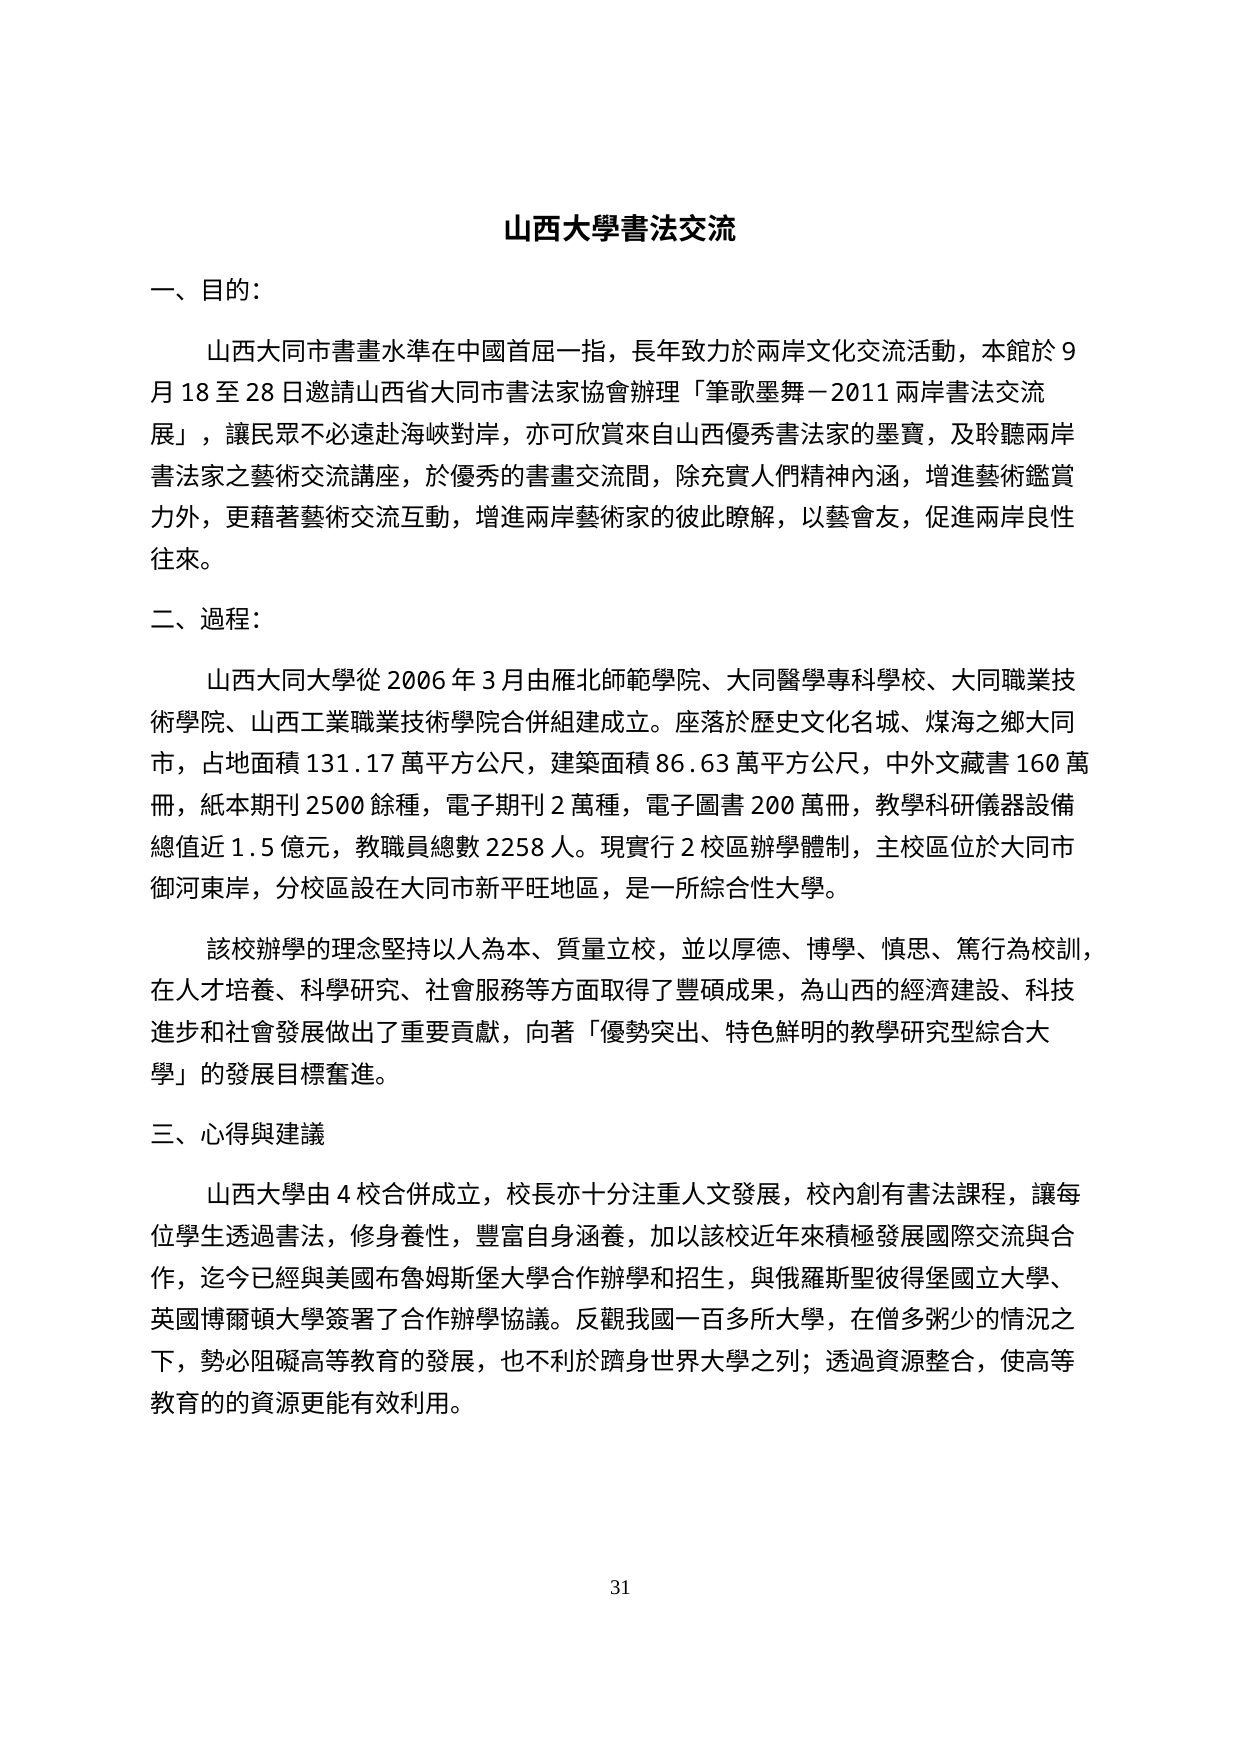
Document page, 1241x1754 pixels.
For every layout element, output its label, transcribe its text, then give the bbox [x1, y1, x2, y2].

text 一、目的： [150, 266, 1090, 308]
text 該校辦學的理念堅持以人為本、質量立校，並以厚德、博學、慎思、篤行為校訓，在人才培養、科學研究、社會服務等方面取得了豐碩成果，為山西的經濟建設、科技進步和社會發展做出了重要貢獻，向著「優勢突出、特色鮮明的教學研究型綜合大學」的發展目標奮進。 [150, 925, 1090, 1091]
text 山西大學書法交流 [150, 206, 1090, 248]
text 三、心得與建議 [150, 1110, 1090, 1152]
text 山西大同大學從2006年3月由雁北師範學院、大同醫學專科學校、大同職業技術學院、山西工業職業技術學院合併組建成立。座落於歷史文化名城、煤海之鄉大同市，占地面積131.17萬平方公尺，建築面積86.63萬平方公尺，中外文藏書160萬冊，紙本期刊2500餘種，電子期刊2萬種，電子圖書200萬冊，教學科研儀器設備總值近1.5億元，教職員總數2258人。現實行2校區辦學體制，主校區位於大同市御河東岸，分校區設在大同市新平旺地區，是一所綜合性大學。 [150, 656, 1090, 906]
text 山西大學由4校合併成立，校長亦十分注重人文發展，校內創有書法課程，讓每位學生透過書法，修身養性，豐富自身涵養，加以該校近年來積極發展國際交流與合作，迄今已經與美國布魯姆斯堡大學合作辦學和招生，與俄羅斯聖彼得堡國立大學、英國博爾頓大學簽署了合作辦學協議。反觀我國一百多所大學，在僧多粥少的情況之下，勢必阻礙高等教育的發展，也不利於躋身世界大學之列；透過資源整合，使高等教育的的資源更能有效利用。 [150, 1171, 1090, 1421]
text 二、過程： [150, 596, 1090, 637]
text 山西大同市書畫水準在中國首屈一指，長年致力於兩岸文化交流活動，本館於9月18至28日邀請山西省大同市書法家協會辦理「筆歌墨舞－2011兩岸書法交流展」，讓民眾不必遠赴海峽對岸，亦可欣賞來自山西優秀書法家的墨寶，及聆聽兩岸書法家之藝術交流講座，於優秀的書畫交流間，除充實人們精神內涵，增進藝術鑑賞力外，更藉著藝術交流互動，增進兩岸藝術家的彼此瞭解，以藝會友，促進兩岸良性往來。 [150, 327, 1090, 577]
